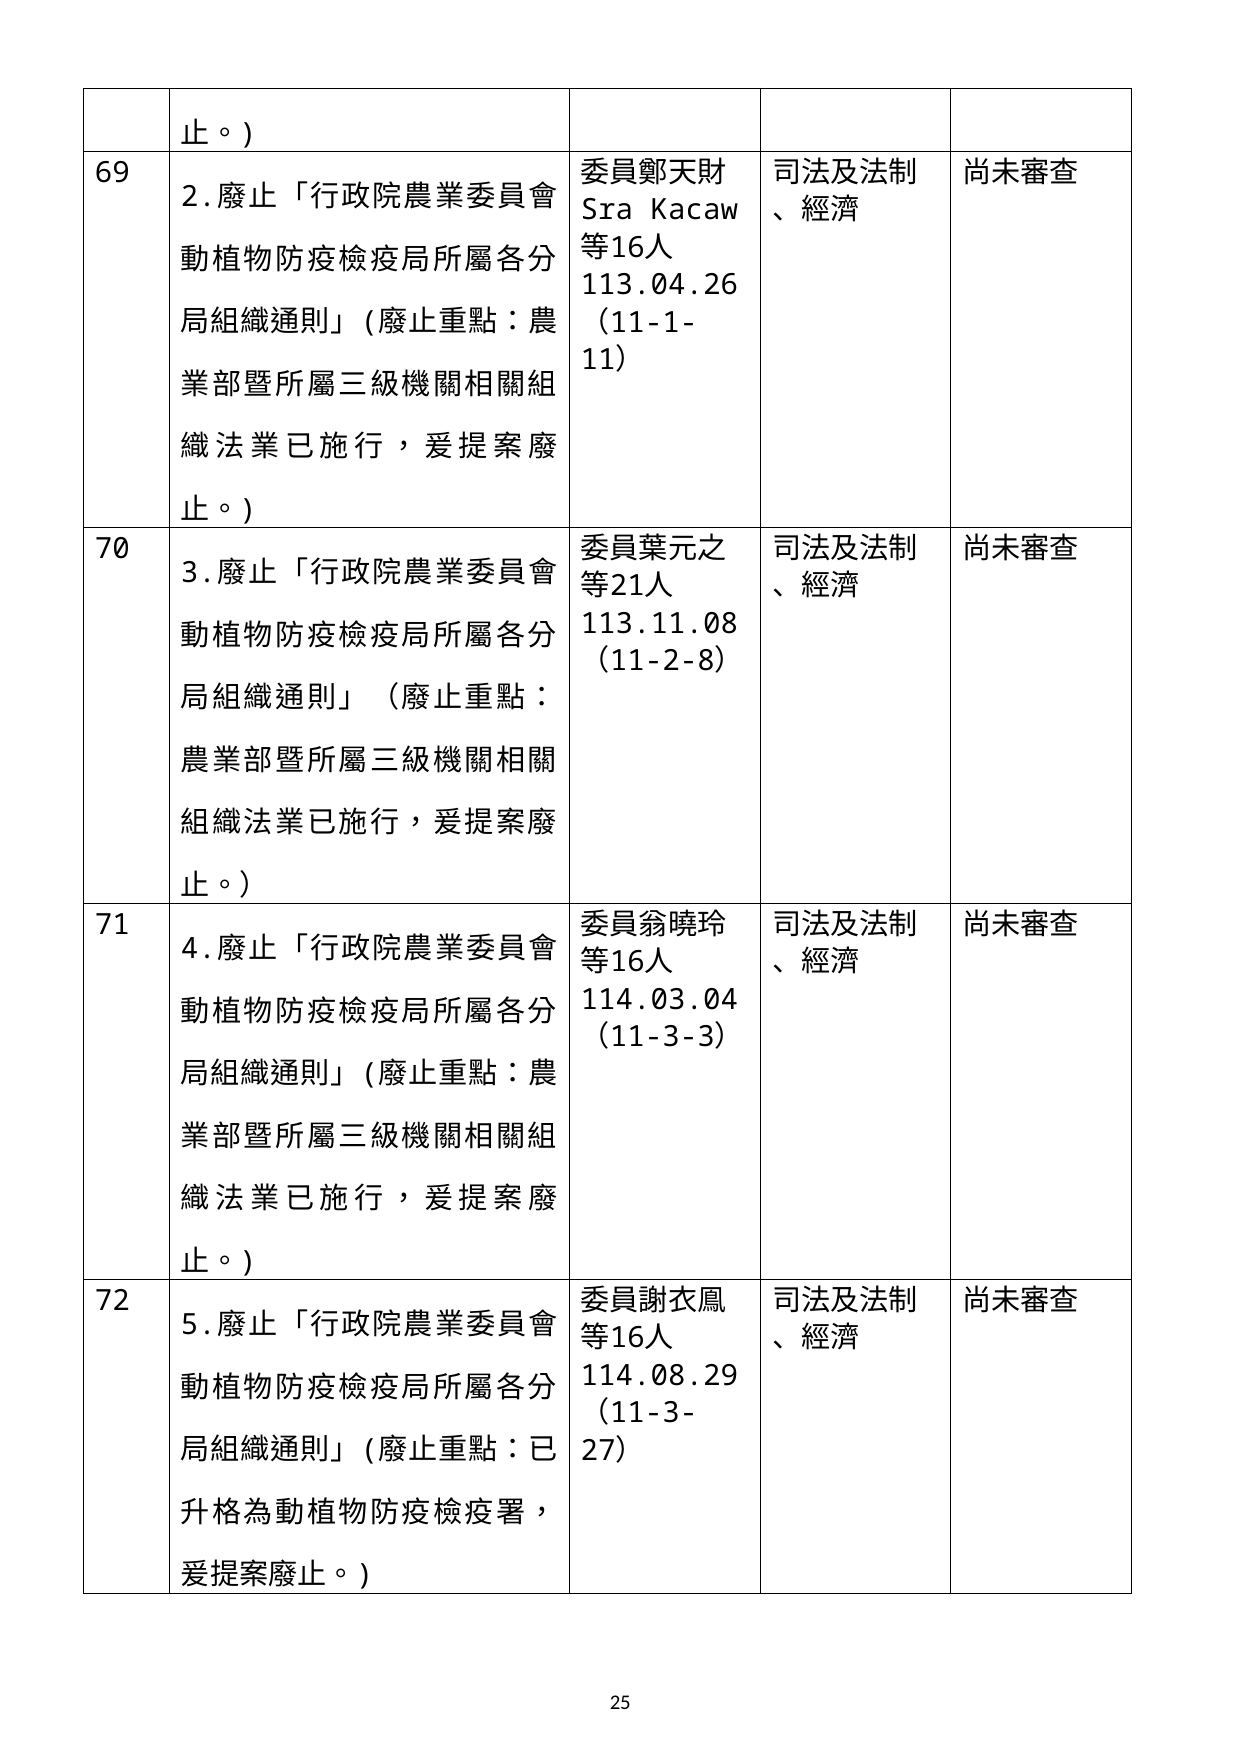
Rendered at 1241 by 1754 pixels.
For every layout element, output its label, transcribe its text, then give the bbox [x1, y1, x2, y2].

table_cell [951, 89, 1131, 151]
table_cell 2.廢止「行政院農業委員會動植物防疫檢疫局所屬各分局組織通則」(廢止重點：農業部暨所屬三級機關相關組織法業已施行，爰提案廢止。) [170, 152, 569, 527]
table_cell 69 [84, 152, 169, 527]
table_cell 4.廢止「行政院農業委員會動植物防疫檢疫局所屬各分局組織通則」(廢止重點：農業部暨所屬三級機關相關組織法業已施行，爰提案廢止。) [170, 904, 569, 1279]
table_cell 71 [84, 904, 169, 1279]
table_cell 司法及法制、經濟 [761, 1280, 950, 1593]
table_cell 止。) [170, 89, 569, 151]
table_cell 尚未審查 [951, 528, 1131, 903]
table_cell 尚未審查 [951, 904, 1131, 1279]
table_cell 3.廢止「行政院農業委員會動植物防疫檢疫局所屬各分局組織通則」（廢止重點：農業部暨所屬三級機關相關組織法業已施行，爰提案廢止。） [170, 528, 569, 903]
table_cell 委員翁曉玲 等16人 114.03.04 （11-3-3） [570, 904, 760, 1279]
table_cell 司法及法制、經濟 [761, 152, 950, 527]
table_cell 司法及法制、經濟 [761, 528, 950, 903]
table_cell 委員謝衣鳯 等16人 114.08.29 （11-3-27） [570, 1280, 760, 1593]
table_cell 尚未審查 [951, 1280, 1131, 1593]
table_cell 司法及法制、經濟 [761, 904, 950, 1279]
table_cell 尚未審查 [951, 152, 1131, 527]
table_cell 委員葉元之 等21人 113.11.08 （11-2-8） [570, 528, 760, 903]
table_cell [84, 89, 169, 151]
table_cell 72 [84, 1280, 169, 1593]
table_cell [761, 89, 950, 151]
table_cell 委員鄭天財 Sra Kacaw 等16人 113.04.26 （11-1-11） [570, 152, 760, 527]
table_cell 70 [84, 528, 169, 903]
table_cell [570, 89, 760, 151]
table_cell 5.廢止「行政院農業委員會動植物防疫檢疫局所屬各分局組織通則」(廢止重點：已升格為動植物防疫檢疫署，爰提案廢止。) [170, 1280, 569, 1593]
